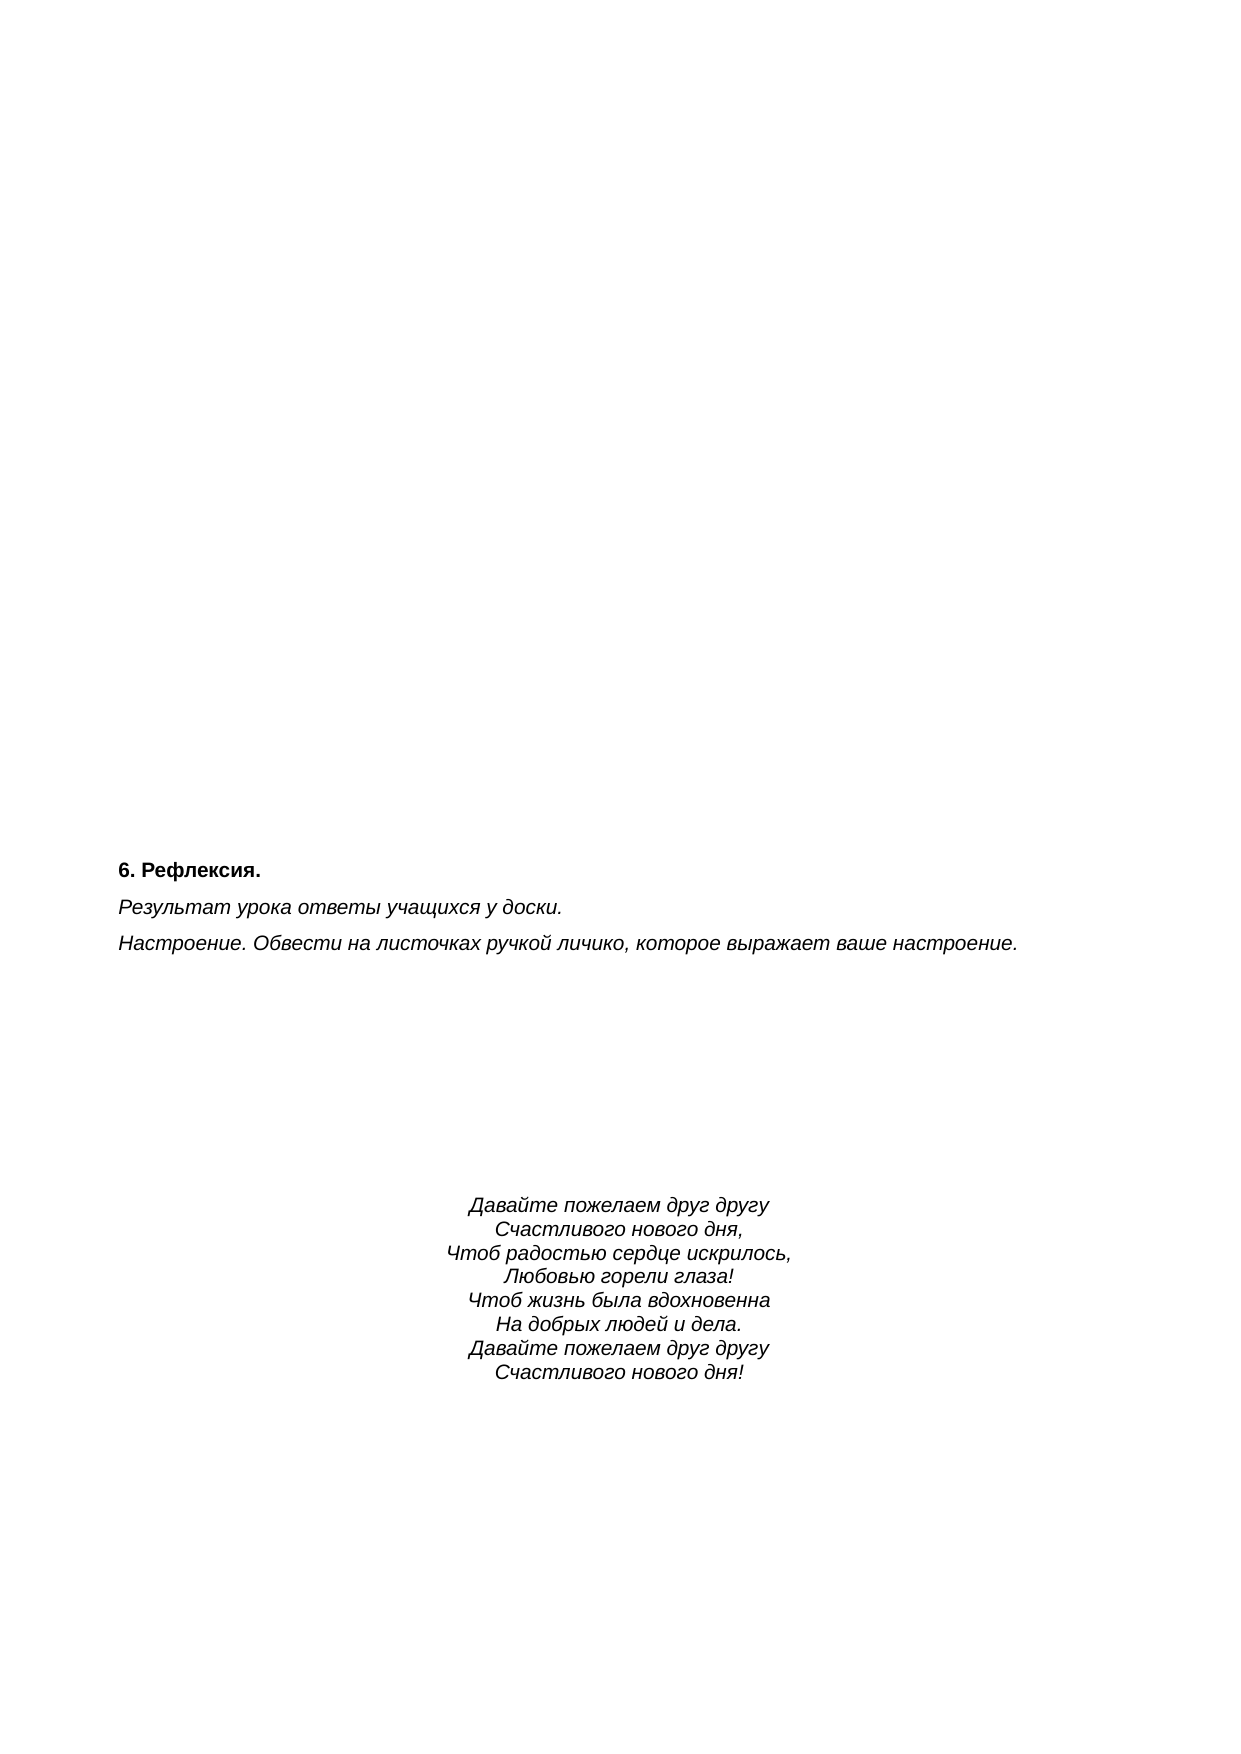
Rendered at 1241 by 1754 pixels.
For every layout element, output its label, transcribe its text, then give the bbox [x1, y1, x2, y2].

text 6. Рефлексия. [118, 858, 1122, 882]
text Давайте пожелаем друг другу Счастливого нового дня, Чтоб радостью сердце искрилось, Любовью горели глаза! Чтоб жизнь была вдохновенна На добрых людей и дела. Давайте пожелаем друг другу Счастливого нового дня! [118, 1192, 1122, 1384]
text Результат урока ответы учащихся у доски. [118, 894, 1122, 918]
text Настроение. Обвести на листочках ручкой личико, которое выражает ваше настроение. [118, 931, 1122, 955]
